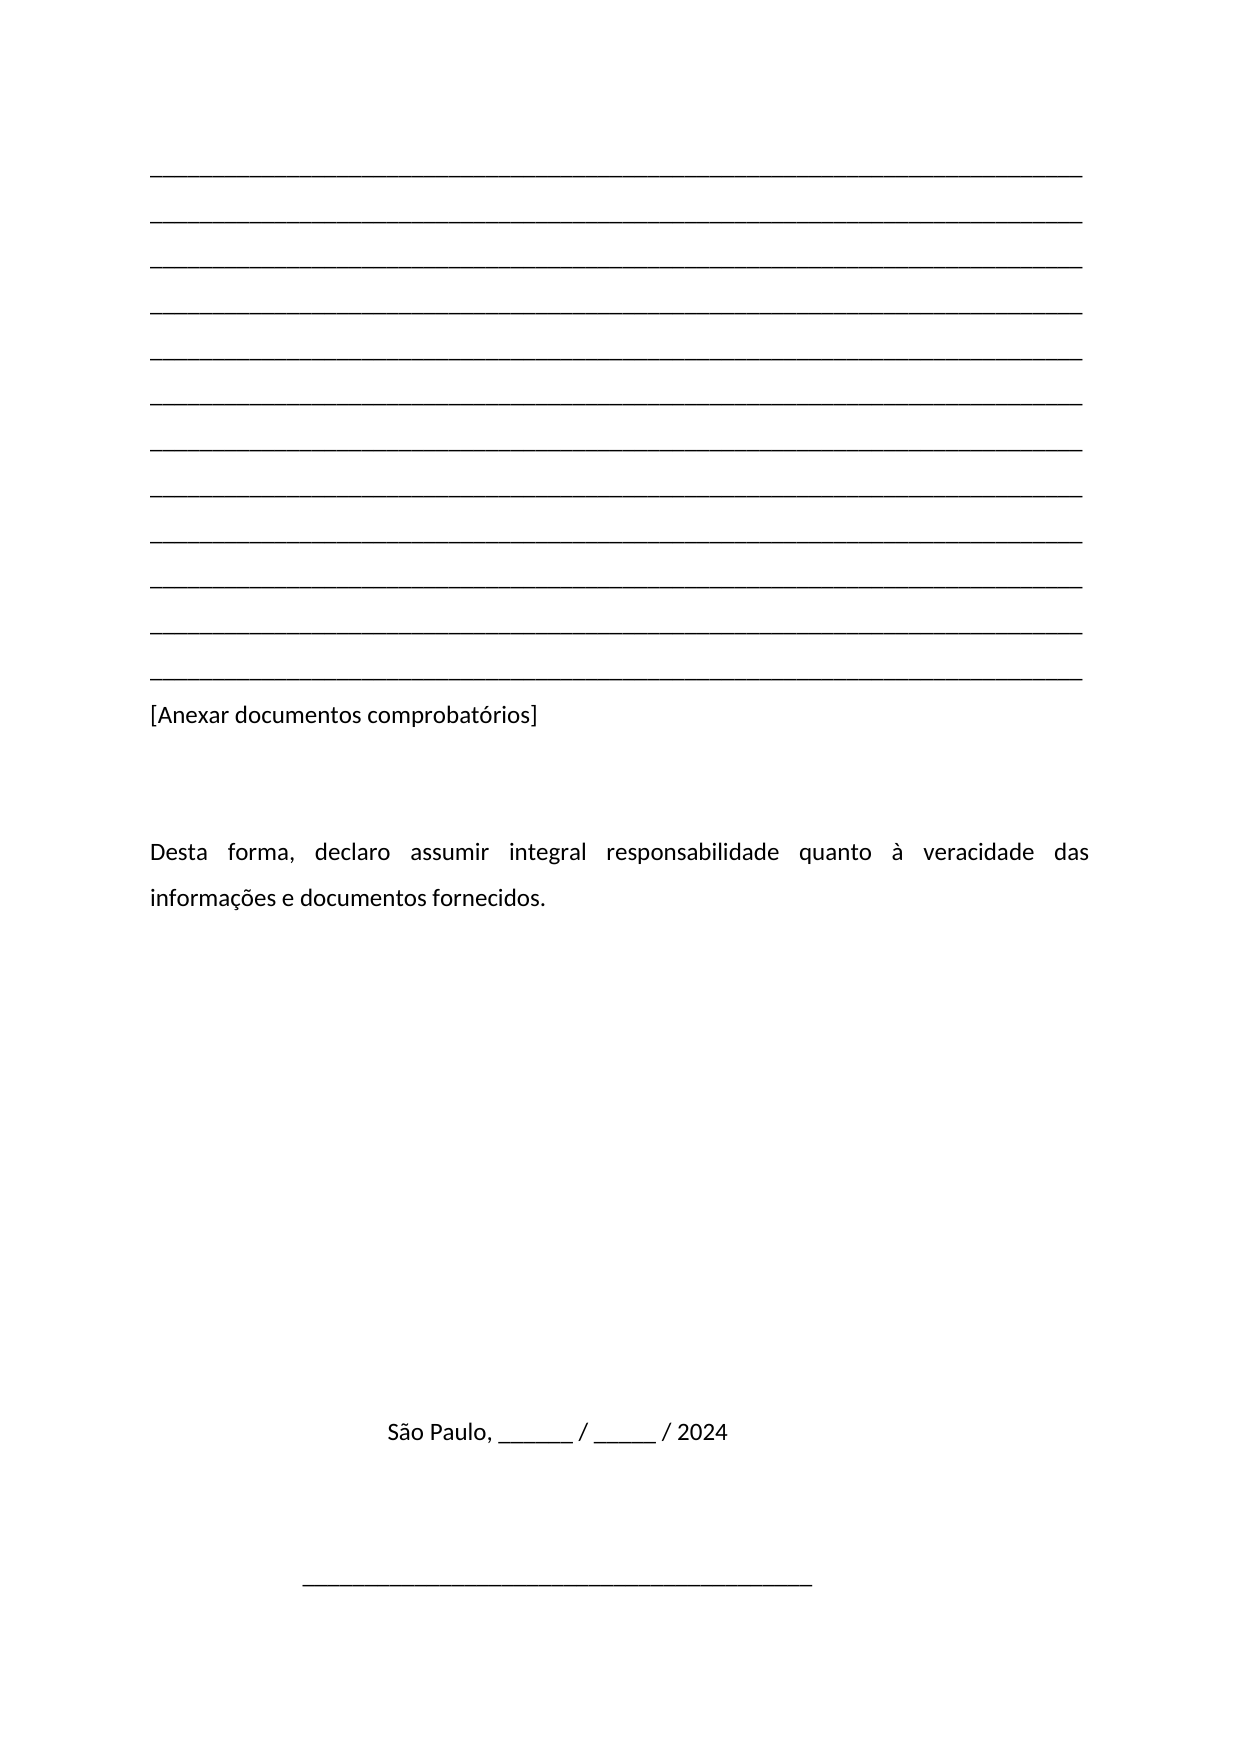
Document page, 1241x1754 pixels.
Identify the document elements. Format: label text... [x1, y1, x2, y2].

text [Anexar documentos comprobatórios] [150, 699, 1090, 729]
text ____________________________________________________________________________________________________________________________________________________________________________________________________________________________________________________________________________________________________________________________________________________________________________________________________________________________________________________________________________________________________________________________________________________________________________________________________________________________________________________________________________________________________________________________________________________________________________________________________________________________________________________________________________________________________________________________________ [150, 150, 1090, 683]
text _________________________________________ [150, 1559, 965, 1589]
text Desta forma, declaro assumir integral responsabilidade quanto à veracidade das informações e documentos fornecidos. [150, 836, 1090, 912]
text São Paulo, ______ / _____ / 2024 [150, 1417, 965, 1447]
